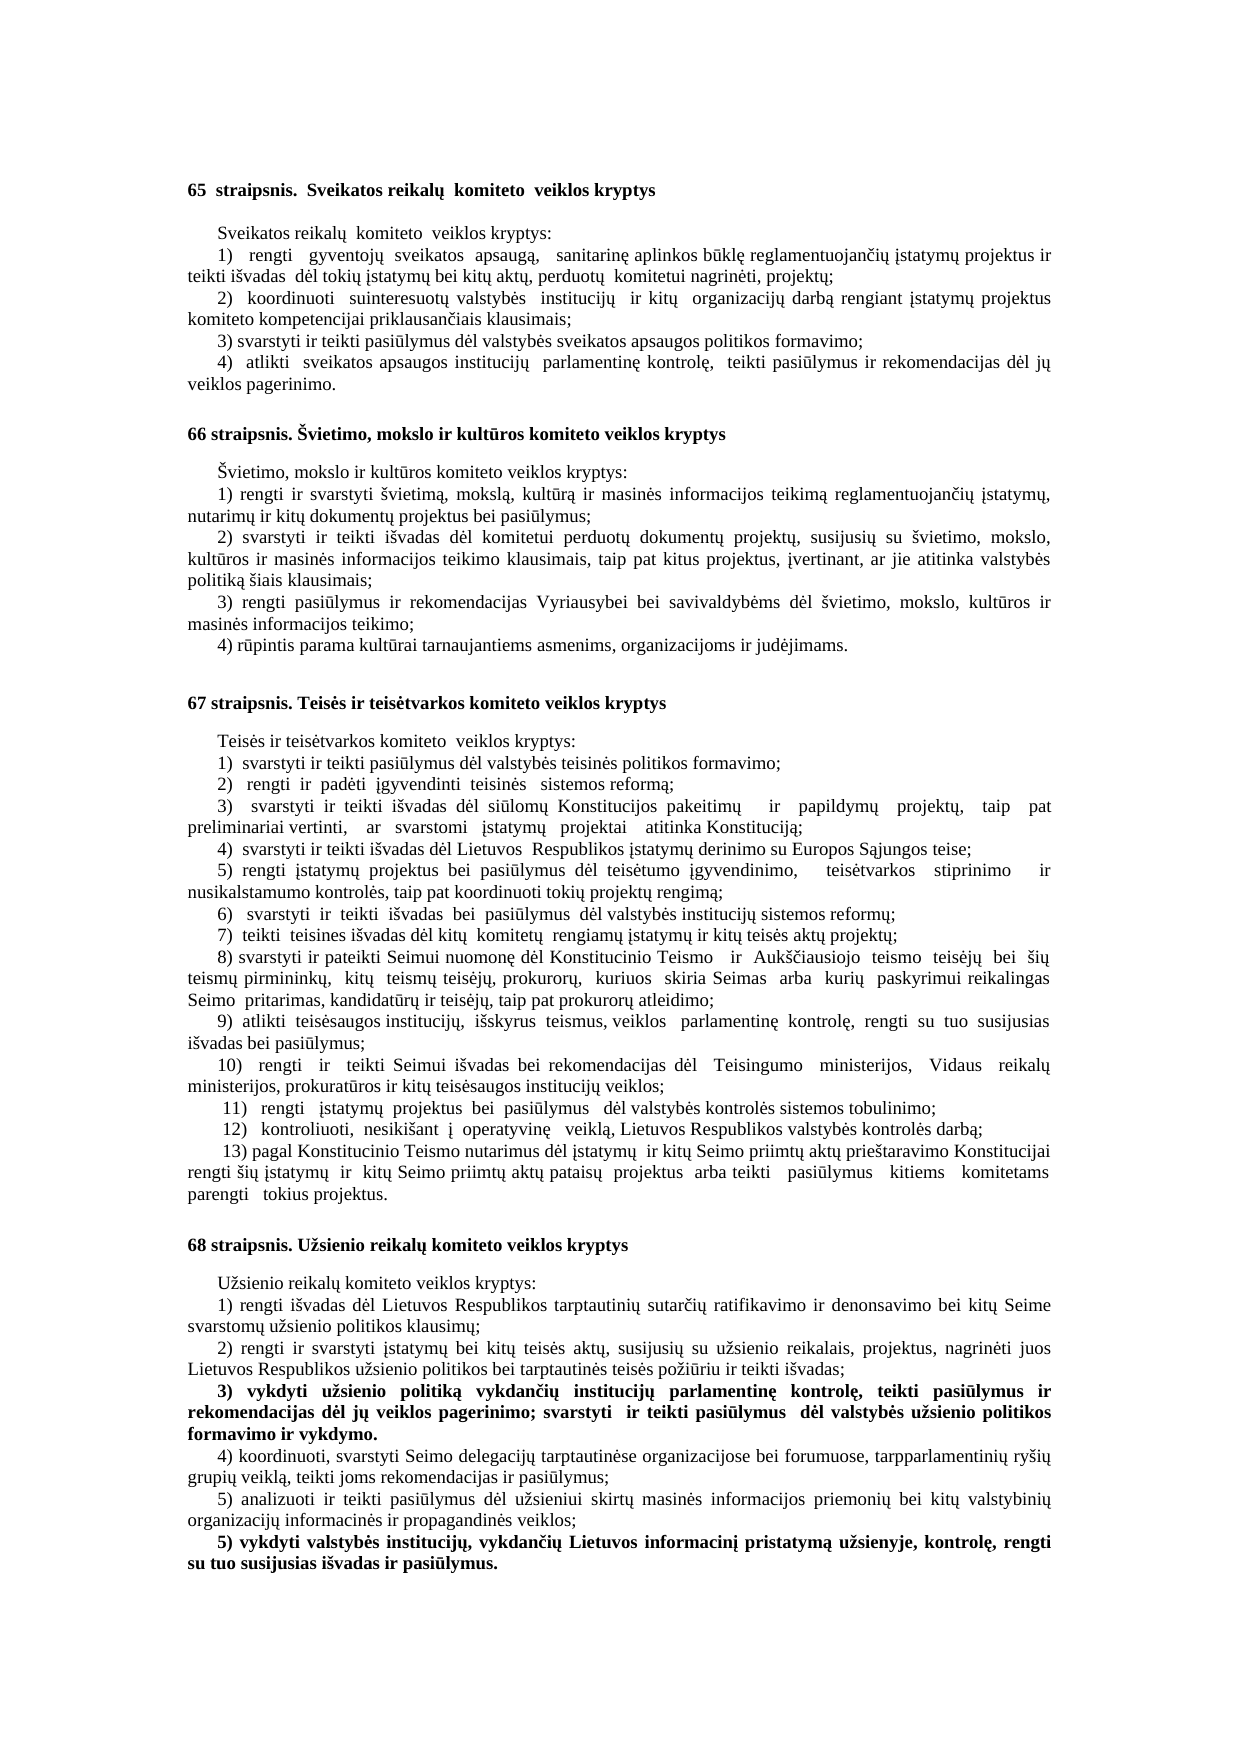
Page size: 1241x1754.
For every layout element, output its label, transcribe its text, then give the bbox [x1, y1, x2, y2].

text 1) rengti išvadas dėl Lietuvos Respublikos tarptautinių sutarčių ratifikavimo ir denonsavimo bei kitų Seime svarstomų užsienio politikos klausimų; [187, 1293, 1053, 1337]
text 1) svarstyti ir teikti pasiūlymus dėl valstybės teisinės politikos formavimo; [187, 752, 1053, 773]
text 2) koordinuoti suinteresuotų valstybės institucijų ir kitų organizacijų darbą rengiant įstatymų projektus komiteto kompetencijai priklausančiais klausimais; [187, 287, 1053, 330]
text 3) svarstyti ir teikti pasiūlymus dėl valstybės sveikatos apsaugos politikos formavimo; [187, 330, 1053, 351]
text Sveikatos reikalų komiteto veiklos kryptys: [187, 222, 1053, 243]
text 1) rengti gyventojų sveikatos apsaugą, sanitarinę aplinkos būklę reglamentuojančių įstatymų projektus ir teikti išvadas dėl tokių įstatymų bei kitų aktų, perduotų komitetui nagrinėti, projektų; [187, 243, 1053, 287]
text 4) svarstyti ir teikti išvadas dėl Lietuvos Respublikos įstatymų derinimo su Europos Sąjungos teise; [187, 838, 1053, 859]
text 65 straipsnis. Sveikatos reikalų komiteto veiklos kryptys [187, 179, 1053, 200]
text 2) svarstyti ir teikti išvadas dėl komitetui perduotų dokumentų projektų, susijusių su švietimo, mokslo, kultūros ir masinės informacijos teikimo klausimais, taip pat kitus projektus, įvertinant, ar jie atitinka valstybės politiką šiais klausimais; [187, 526, 1053, 591]
text 8) svarstyti ir pateikti Seimui nuomonę dėl Konstitucinio Teismo ir Aukščiausiojo teismo teisėjų bei šių teismų pirmininkų, kitų teismų teisėjų, prokurorų, kuriuos skiria Seimas arba kurių paskyrimui reikalingas Seimo pritarimas, kandidatūrų ir teisėjų, taip pat prokurorų atleidimo; [187, 946, 1053, 1010]
text 5) vykdyti valstybės institucijų, vykdančių Lietuvos informacinį pristatymą užsienyje, kontrolę, rengti su tuo susijusias išvadas ir pasiūlymus. [187, 1531, 1053, 1574]
text Teisės ir teisėtvarkos komiteto veiklos kryptys: [187, 730, 1053, 752]
text 4) atlikti sveikatos apsaugos institucijų parlamentinę kontrolę, teikti pasiūlymus ir rekomendacijas dėl jų veiklos pagerinimo. [187, 351, 1053, 394]
text 2) rengti ir padėti įgyvendinti teisinės sistemos reformą; [187, 773, 1053, 795]
text 6) svarstyti ir teikti išvadas bei pasiūlymus dėl valstybės institucijų sistemos reformų; [187, 902, 1053, 924]
text Užsienio reikalų komiteto veiklos kryptys: [187, 1272, 1053, 1293]
text 10) rengti ir teikti Seimui išvadas bei rekomendacijas dėl Teisingumo ministerijos, Vidaus reikalų ministerijos, prokuratūros ir kitų teisėsaugos institucijų veiklos; [187, 1053, 1053, 1097]
text 4) rūpintis parama kultūrai tarnaujantiems asmenims, organizacijoms ir judėjimams. [187, 634, 1053, 656]
text 5) rengti įstatymų projektus bei pasiūlymus dėl teisėtumo įgyvendinimo, teisėtvarkos stiprinimo ir nusikalstamumo kontrolės, taip pat koordinuoti tokių projektų rengimą; [187, 859, 1053, 902]
text 2) rengti ir svarstyti įstatymų bei kitų teisės aktų, susijusių su užsienio reikalais, projektus, nagrinėti juos Lietuvos Respublikos užsienio politikos bei tarptautinės teisės požiūriu ir teikti išvadas; [187, 1337, 1053, 1380]
text 13) pagal Konstitucinio Teismo nutarimus dėl įstatymų ir kitų Seimo priimtų aktų prieštaravimo Konstitucijai rengti šių įstatymų ir kitų Seimo priimtų aktų pataisų projektus arba teikti pasiūlymus kitiems komitetams parengti tokius projektus. [187, 1140, 1053, 1204]
text 7) teikti teisines išvadas dėl kitų komitetų rengiamų įstatymų ir kitų teisės aktų projektų; [187, 924, 1053, 946]
text 67 straipsnis. Teisės ir teisėtvarkos komiteto veiklos kryptys [187, 684, 1053, 713]
text 12) kontroliuoti, nesikišant į operatyvinę veiklą, Lietuvos Respublikos valstybės kontrolės darbą; [187, 1118, 1053, 1140]
text 66 straipsnis. Švietimo, mokslo ir kultūros komiteto veiklos kryptys [187, 423, 1053, 445]
text 3) svarstyti ir teikti išvadas dėl siūlomų Konstitucijos pakeitimų ir papildymų projektų, taip pat preliminariai vertinti, ar svarstomi įstatymų projektai atitinka Konstituciją; [187, 795, 1053, 838]
text 5) analizuoti ir teikti pasiūlymus dėl užsieniui skirtų masinės informacijos priemonių bei kitų valstybinių organizacijų informacinės ir propagandinės veiklos; [187, 1488, 1053, 1531]
text 11) rengti įstatymų projektus bei pasiūlymus dėl valstybės kontrolės sistemos tobulinimo; [187, 1097, 1053, 1118]
text 4) koordinuoti, svarstyti Seimo delegacijų tarptautinėse organizacijose bei forumuose, tarpparlamentinių ryšių grupių veiklą, teikti joms rekomendacijas ir pasiūlymus; [187, 1444, 1053, 1488]
text Švietimo, mokslo ir kultūros komiteto veiklos kryptys: [187, 461, 1053, 483]
text 9) atlikti teisėsaugos institucijų, išskyrus teismus, veiklos parlamentinę kontrolę, rengti su tuo susijusias išvadas bei pasiūlymus; [187, 1010, 1053, 1053]
text 1) rengti ir svarstyti švietimą, mokslą, kultūrą ir masinės informacijos teikimą reglamentuojančių įstatymų, nutarimų ir kitų dokumentų projektus bei pasiūlymus; [187, 483, 1053, 526]
text 3) vykdyti užsienio politiką vykdančių institucijų parlamentinę kontrolę, teikti pasiūlymus ir rekomendacijas dėl jų veiklos pagerinimo; svarstyti ir teikti pasiūlymus dėl valstybės užsienio politikos formavimo ir vykdymo. [187, 1380, 1053, 1444]
text 68 straipsnis. Užsienio reikalų komiteto veiklos kryptys [187, 1233, 1053, 1255]
text 3) rengti pasiūlymus ir rekomendacijas Vyriausybei bei savivaldybėms dėl švietimo, mokslo, kultūros ir masinės informacijos teikimo; [187, 591, 1053, 634]
